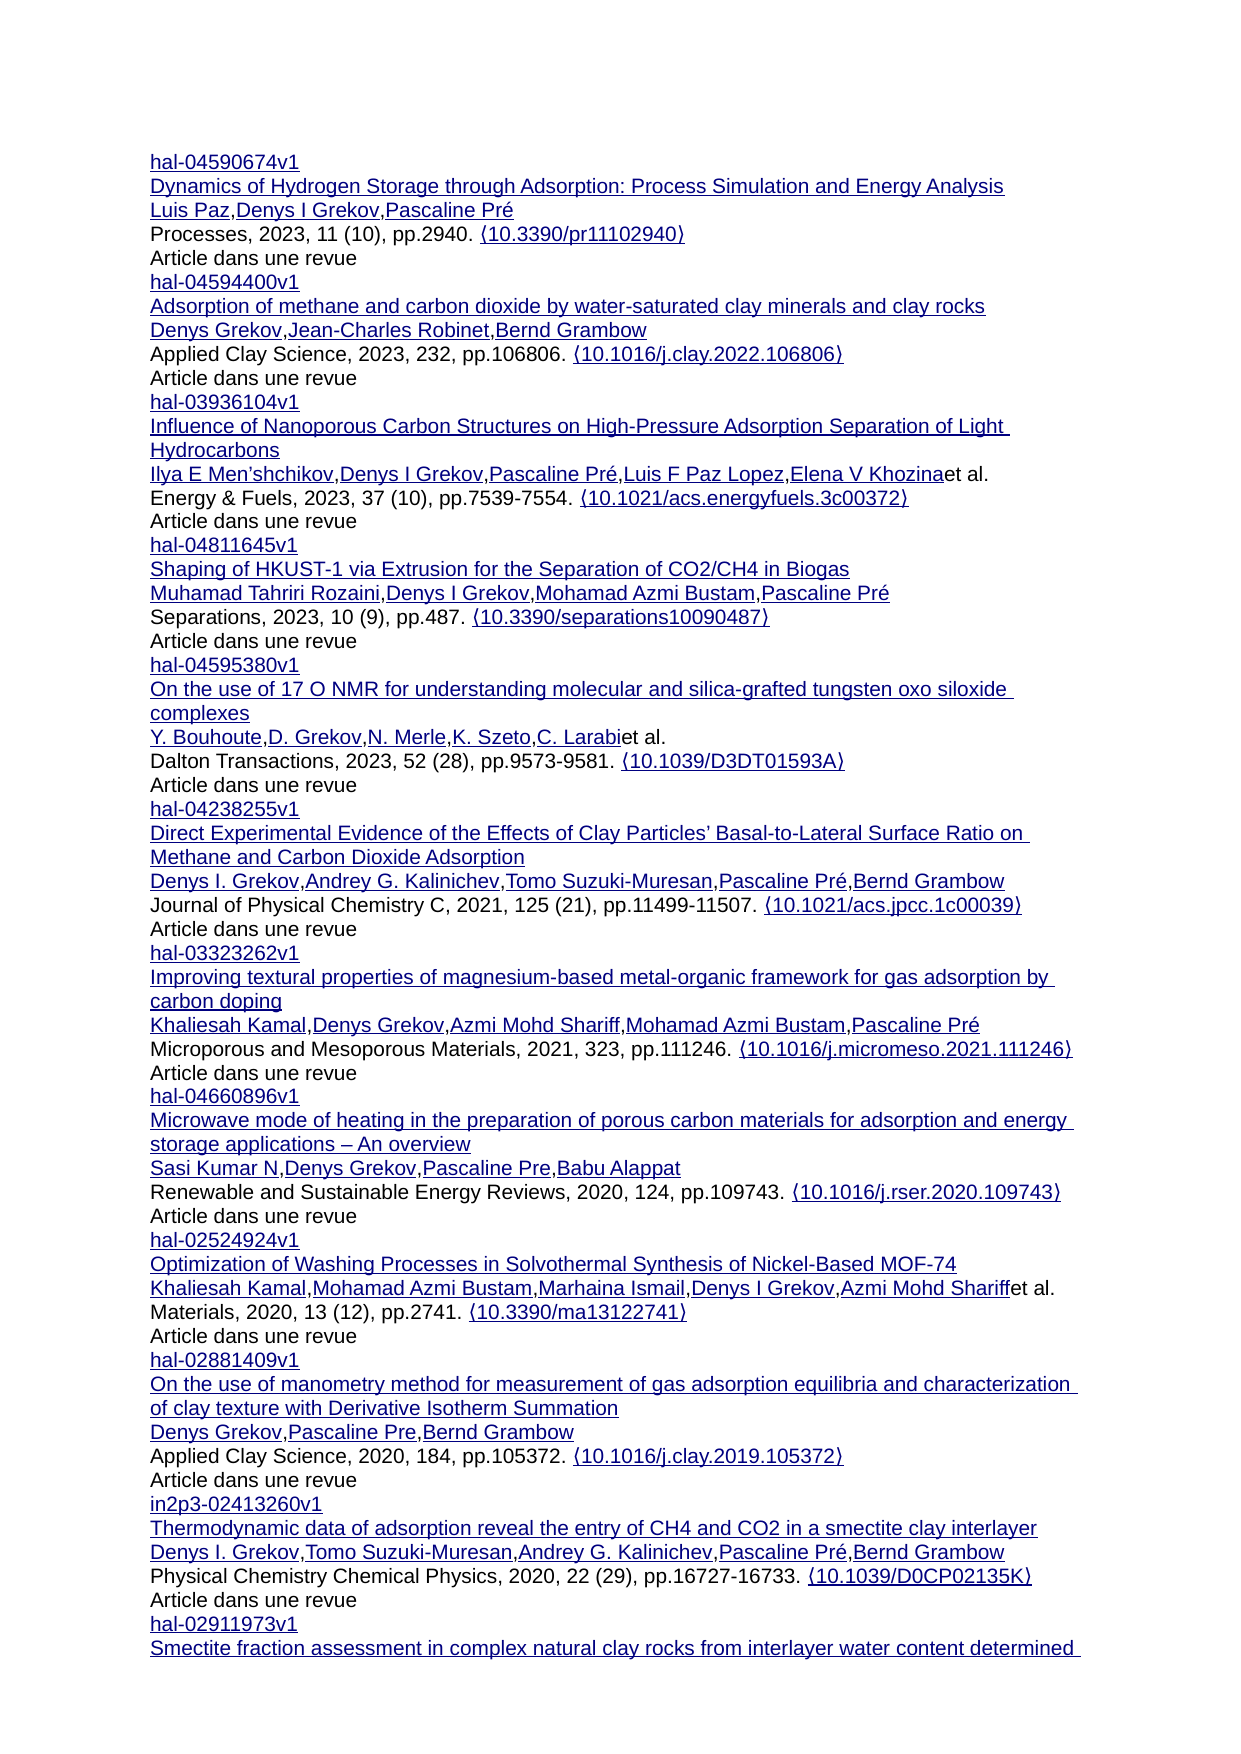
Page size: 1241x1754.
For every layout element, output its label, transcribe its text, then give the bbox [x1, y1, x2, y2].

table_cell Thermodynamic data of adsorption reveal the entry of CH4 and CO2 in a smectite clay interlayer Denys I. Grekov,Tomo Suzuki-Muresan,Andrey G. Kalinichev,Pascaline Pré,Bernd Grambow Physical Chemistry Chemical Physics, 2020, 22 (29), pp.16727-16733. ⟨10.1039/D0CP02135K⟩ Article dans une revue hal-02911973v1 [150, 1516, 1090, 1635]
table_cell Direct Experimental Evidence of the Effects of Clay Particles’ Basal-to-Lateral Surface Ratio on Methane and Carbon Dioxide Adsorption Denys I. Grekov,Andrey G. Kalinichev,Tomo Suzuki-Muresan,Pascaline Pré,Bernd Grambow Journal of Physical Chemistry C, 2021, 125 (21), pp.11499-11507. ⟨10.1021/acs.jpcc.1c00039⟩ Article dans une revue hal-03323262v1 [150, 821, 1090, 964]
table_cell Smectite fraction assessment in complex natural clay rocks from interlayer water content determined [150, 1635, 1090, 1659]
table_cell hal-04590674v1 [150, 150, 1090, 174]
table_cell Shaping of HKUST-1 via Extrusion for the Separation of CO2/CH4 in Biogas Muhamad Tahriri Rozaini,Denys I Grekov,Mohamad Azmi Bustam,Pascaline Pré Separations, 2023, 10 (9), pp.487. ⟨10.3390/separations10090487⟩ Article dans une revue hal-04595380v1 [150, 557, 1090, 677]
table_cell Microwave mode of heating in the preparation of porous carbon materials for adsorption and energy storage applications – An overview Sasi Kumar N,Denys Grekov,Pascaline Pre,Babu Alappat Renewable and Sustainable Energy Reviews, 2020, 124, pp.109743. ⟨10.1016/j.rser.2020.109743⟩ Article dans une revue hal-02524924v1 [150, 1108, 1090, 1252]
table_cell Improving textural properties of magnesium-based metal-organic framework for gas adsorption by carbon doping Khaliesah Kamal,Denys Grekov,Azmi Mohd Shariff,Mohamad Azmi Bustam,Pascaline Pré Microporous and Mesoporous Materials, 2021, 323, pp.111246. ⟨10.1016/j.micromeso.2021.111246⟩ Article dans une revue hal-04660896v1 [150, 965, 1090, 1108]
table_cell Dynamics of Hydrogen Storage through Adsorption: Process Simulation and Energy Analysis Luis Paz,Denys I Grekov,Pascaline Pré Processes, 2023, 11 (10), pp.2940. ⟨10.3390/pr11102940⟩ Article dans une revue hal-04594400v1 [150, 174, 1090, 294]
table_cell On the use of 17 O NMR for understanding molecular and silica-grafted tungsten oxo siloxide complexes Y. Bouhoute,D. Grekov,N. Merle,K. Szeto,C. Larabiet al. Dalton Transactions, 2023, 52 (28), pp.9573-9581. ⟨10.1039/D3DT01593A⟩ Article dans une revue hal-04238255v1 [150, 677, 1090, 821]
table_cell Optimization of Washing Processes in Solvothermal Synthesis of Nickel-Based MOF-74 Khaliesah Kamal,Mohamad Azmi Bustam,Marhaina Ismail,Denys I Grekov,Azmi Mohd Shariffet al. Materials, 2020, 13 (12), pp.2741. ⟨10.3390/ma13122741⟩ Article dans une revue hal-02881409v1 [150, 1252, 1090, 1372]
table_cell On the use of manometry method for measurement of gas adsorption equilibria and characterization of clay texture with Derivative Isotherm Summation Denys Grekov,Pascaline Pre,Bernd Grambow Applied Clay Science, 2020, 184, pp.105372. ⟨10.1016/j.clay.2019.105372⟩ Article dans une revue in2p3-02413260v1 [150, 1372, 1090, 1516]
table_cell Influence of Nanoporous Carbon Structures on High-Pressure Adsorption Separation of Light Hydrocarbons Ilya E Men’shchikov,Denys I Grekov,Pascaline Pré,Luis F Paz Lopez,Elena V Khozinaet al. Energy & Fuels, 2023, 37 (10), pp.7539-7554. ⟨10.1021/acs.energyfuels.3c00372⟩ Article dans une revue hal-04811645v1 [150, 414, 1090, 557]
table_cell Adsorption of methane and carbon dioxide by water-saturated clay minerals and clay rocks Denys Grekov,Jean-Charles Robinet,Bernd Grambow Applied Clay Science, 2023, 232, pp.106806. ⟨10.1016/j.clay.2022.106806⟩ Article dans une revue hal-03936104v1 [150, 294, 1090, 413]
